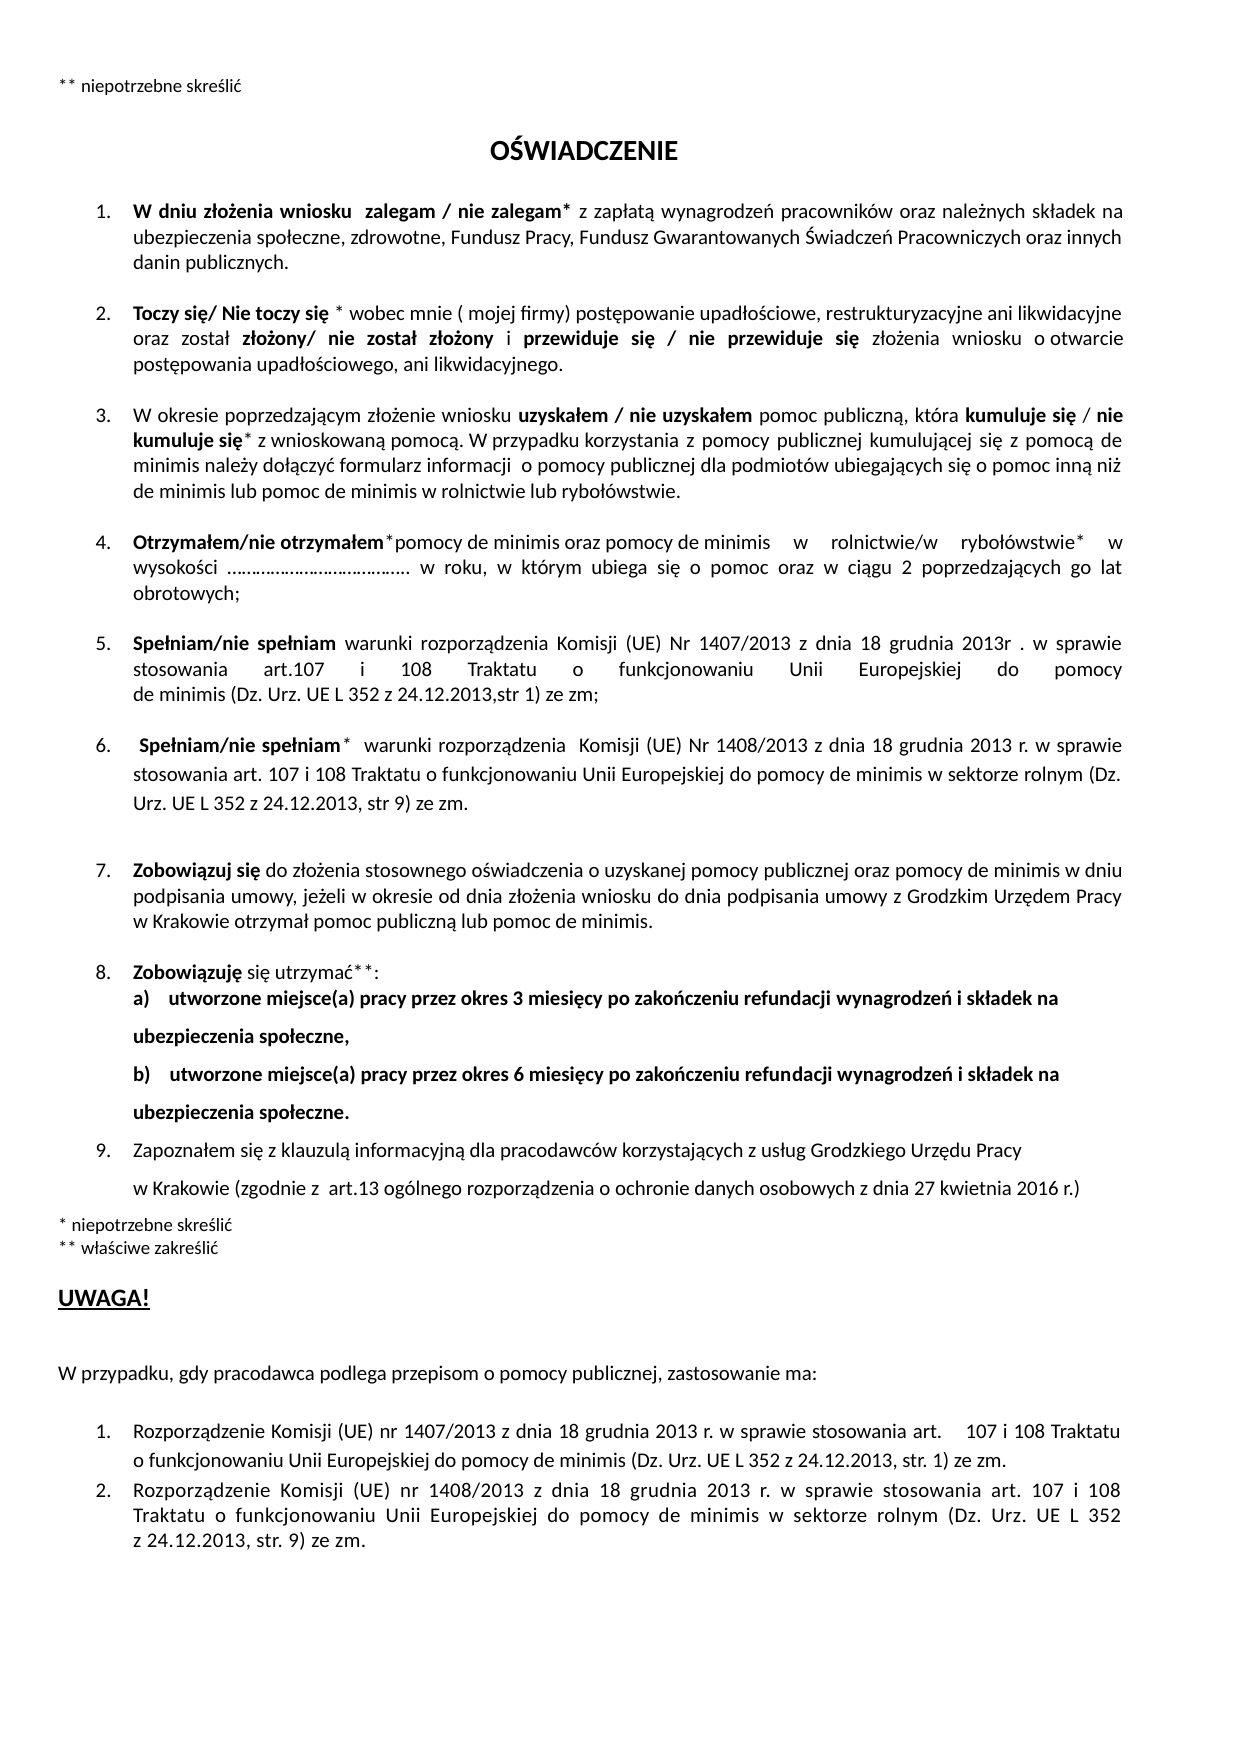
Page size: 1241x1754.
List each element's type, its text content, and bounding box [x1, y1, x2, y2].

list ubezpieczenia społeczne. [95, 1099, 1123, 1124]
list Rozporządzenie Komisji (UE) nr 1407/2013 z dnia 18 grudnia 2013 r. w sprawie stosowania art. 107 i 108 Traktatu o funkcjonowaniu Unii Europejskiej do pomocy de minimis (Dz. Urz. UE L 352 z 24.12.2013, str. 1) ze zm. [95, 1418, 1123, 1473]
text * niepotrzebne skreślić [58, 1213, 1123, 1236]
list b) utworzone miejsce(a) pracy przez okres 6 miesięcy po zakończeniu refundacji wynagrodzeń i składek na [95, 1061, 1123, 1086]
list Otrzymałem/nie otrzymałem*pomocy de minimis oraz pomocy de minimis w rolnictwie/w rybołówstwie* w wysokości ……………………………….. w roku, w którym ubiega się o pomoc oraz w ciągu 2 poprzedzających go lat obrotowych; [95, 529, 1123, 605]
list Spełniam/nie spełniam warunki rozporządzenia Komisji (UE) Nr 1407/2013 z dnia 18 grudnia 2013r . w sprawie stosowania art.107 i 108 Traktatu o funkcjonowaniu Unii Europejskiej do pomocy de minimis (Dz. Urz. UE L 352 z 24.12.2013,str 1) ze zm; [95, 631, 1123, 707]
list Spełniam/nie spełniam* warunki rozporządzenia Komisji (UE) Nr 1408/2013 z dnia 18 grudnia 2013 r. w sprawie stosowania art. 107 i 108 Traktatu o funkcjonowaniu Unii Europejskiej do pomocy de minimis w sektorze rolnym (Dz. Urz. UE L 352 z 24.12.2013, str 9) ze zm. [95, 732, 1123, 816]
list Zobowiązuj się do złożenia stosownego oświadczenia o uzyskanej pomocy publicznej oraz pomocy de minimis w dniu podpisania umowy, jeżeli w okresie od dnia złożenia wniosku do dnia podpisania umowy z Grodzkim Urzędem Pracy w Krakowie otrzymał pomoc publiczną lub pomoc de minimis. [95, 858, 1123, 934]
list Toczy się/ Nie toczy się * wobec mnie ( mojej firmy) postępowanie upadłościowe, restrukturyzacyjne ani likwidacyjne oraz został złożony/ nie został złożony i przewiduje się / nie przewiduje się złożenia wniosku o otwarcie postępowania upadłościowego, ani likwidacyjnego. [95, 300, 1123, 376]
text W przypadku, gdy pracodawca podlega przepisom o pomocy publicznej, zastosowanie ma: [58, 1360, 1123, 1386]
list W okresie poprzedzającym złożenie wniosku uzyskałem / nie uzyskałem pomoc publiczną, która kumuluje się / nie kumuluje się* z wnioskowaną pomocą. W przypadku korzystania z pomocy publicznej kumulującej się z pomocą de minimis należy dołączyć formularz informacji o pomocy publicznej dla podmiotów ubiegających się o pomoc inną niż de minimis lub pomoc de minimis w rolnictwie lub rybołówstwie. [95, 402, 1123, 503]
list Zobowiązuję się utrzymać**: [95, 959, 1123, 985]
text ** właściwe zakreślić [58, 1236, 1123, 1259]
list a) utworzone miejsce(a) pracy przez okres 3 miesięcy po zakończeniu refundacji wynagrodzeń i składek na ubezpieczenia społeczne, [95, 985, 1123, 1048]
text OŚWIADCZENIE [58, 132, 1123, 168]
list Rozporządzenie Komisji (UE) nr 1408/2013 z dnia 18 grudnia 2013 r. w sprawie stosowania art. 107 i 108 Traktatu o funkcjonowaniu Unii Europejskiej do pomocy de minimis w sektorze rolnym (Dz. Urz. UE L 352 z 24.12.2013, str. 9) ze zm. [95, 1477, 1123, 1553]
list W dniu złożenia wniosku zalegam / nie zalegam* z zapłatą wynagrodzeń pracowników oraz należnych składek na ubezpieczenia społeczne, zdrowotne, Fundusz Pracy, Fundusz Gwarantowanych Świadczeń Pracowniczych oraz innych danin publicznych. [95, 198, 1123, 275]
text ** niepotrzebne skreślić [58, 74, 1123, 97]
list Zapoznałem się z klauzulą informacyjną dla pracodawców korzystających z usług Grodzkiego Urzędu Pracy w Krakowie (zgodnie z art.13 ogólnego rozporządzenia o ochronie danych osobowych z dnia 27 kwietnia 2016 r.) [95, 1137, 1123, 1201]
text UWAGA! [58, 1282, 1123, 1313]
